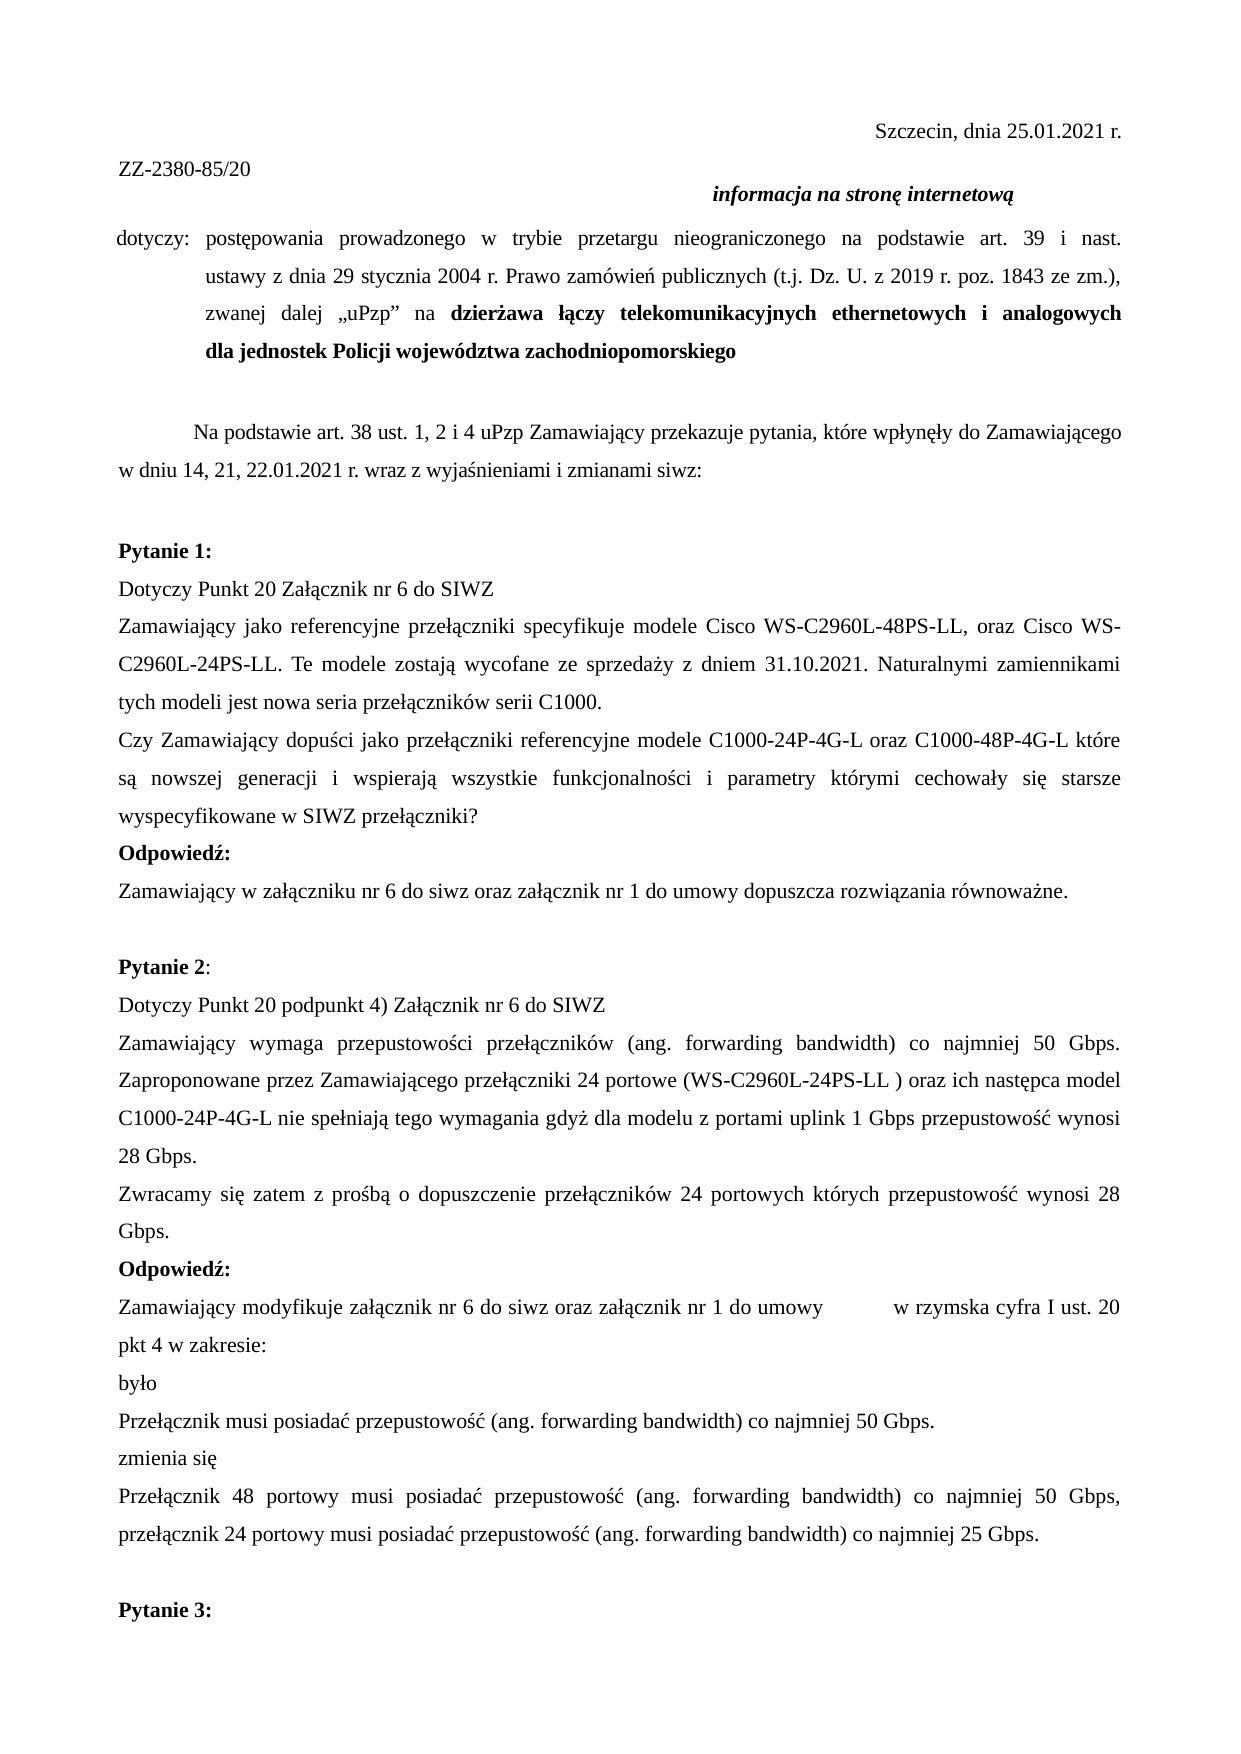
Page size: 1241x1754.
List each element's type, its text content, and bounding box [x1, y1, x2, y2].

text Pytanie 1: [118, 538, 1122, 563]
text Zamawiający wymaga przepustowości przełączników (ang. forwarding bandwidth) co najmniej 50 Gbps. Zaproponowane przez Zamawiającego przełączniki 24 portowe (WS-C2960L-24PS-LL ) oraz ich następca model C1000-24P-4G-L nie spełniają tego wymagania gdyż dla modelu z portami uplink 1 Gbps przepustowość wynosi 28 Gbps. [118, 1029, 1122, 1168]
text Pytanie 3: [118, 1597, 1122, 1622]
text Zamawiający jako referencyjne przełączniki specyfikuje modele Cisco WS-C2960L-48PS-LL, oraz Cisco WS-C2960L-24PS-LL. Te modele zostają wycofane ze sprzedaży z dniem 31.10.2021. Naturalnymi zamiennikami tych modeli jest nowa seria przełączników serii C1000. [118, 613, 1122, 714]
text Zamawiający modyfikuje załącznik nr 6 do siwz oraz załącznik nr 1 do umowy w rzymska cyfra I ust. 20 pkt 4 w zakresie: [118, 1294, 1122, 1357]
text Dotyczy Punkt 20 Załącznik nr 6 do SIWZ [118, 576, 1122, 601]
text informacja na stronę internetową [118, 181, 1122, 206]
text Odpowiedź: [118, 840, 1122, 866]
text Przełącznik musi posiadać przepustowość (ang. forwarding bandwidth) co najmniej 50 Gbps. [118, 1408, 1122, 1433]
text Zwracamy się zatem z prośbą o dopuszczenie przełączników 24 portowych których przepustowość wynosi 28 Gbps. [118, 1181, 1122, 1244]
text ZZ-2380-85/20 [118, 156, 1122, 181]
text Przełącznik 48 portowy musi posiadać przepustowość (ang. forwarding bandwidth) co najmniej 50 Gbps, przełącznik 24 portowy musi posiadać przepustowość (ang. forwarding bandwidth) co najmniej 25 Gbps. [118, 1483, 1122, 1546]
text Odpowiedź: [118, 1256, 1122, 1282]
text Szczecin, dnia 25.01.2021 r. [118, 118, 1122, 143]
text Czy Zamawiający dopuści jako przełączniki referencyjne modele C1000-24P-4G-L oraz C1000-48P-4G-L które są nowszej generacji i wspierają wszystkie funkcjonalności i parametry którymi cechowały się starsze wyspecyfikowane w SIWZ przełączniki? [118, 727, 1122, 828]
text było [118, 1370, 1122, 1395]
text dotyczy: postępowania prowadzonego w trybie przetargu nieograniczonego na podstawie art. 39 i nast. ustawy z dnia 29 stycznia 2004 r. Prawo zamówień publicznych (t.j. Dz. U. z 2019 r. poz. 1843 ze zm.), zwanej dalej „uPzp” na dzierżawa łączy telekomunikacyjnych ethernetowych i analogowych dla jednostek Policji województwa zachodniopomorskiego [116, 225, 1122, 363]
text Pytanie 2: [118, 954, 1122, 979]
text zmienia się [118, 1445, 1122, 1471]
text Dotyczy Punkt 20 podpunkt 4) Załącznik nr 6 do SIWZ [118, 992, 1122, 1017]
text Zamawiający w załączniku nr 6 do siwz oraz załącznik nr 1 do umowy dopuszcza rozwiązania równoważne. [118, 878, 1122, 903]
text Na podstawie art. 38 ust. 1, 2 i 4 uPzp Zamawiający przekazuje pytania, które wpłynęły do Zamawiającego w dniu 14, 21, 22.01.2021 r. wraz z wyjaśnieniami i zmianami siwz: [118, 419, 1122, 482]
